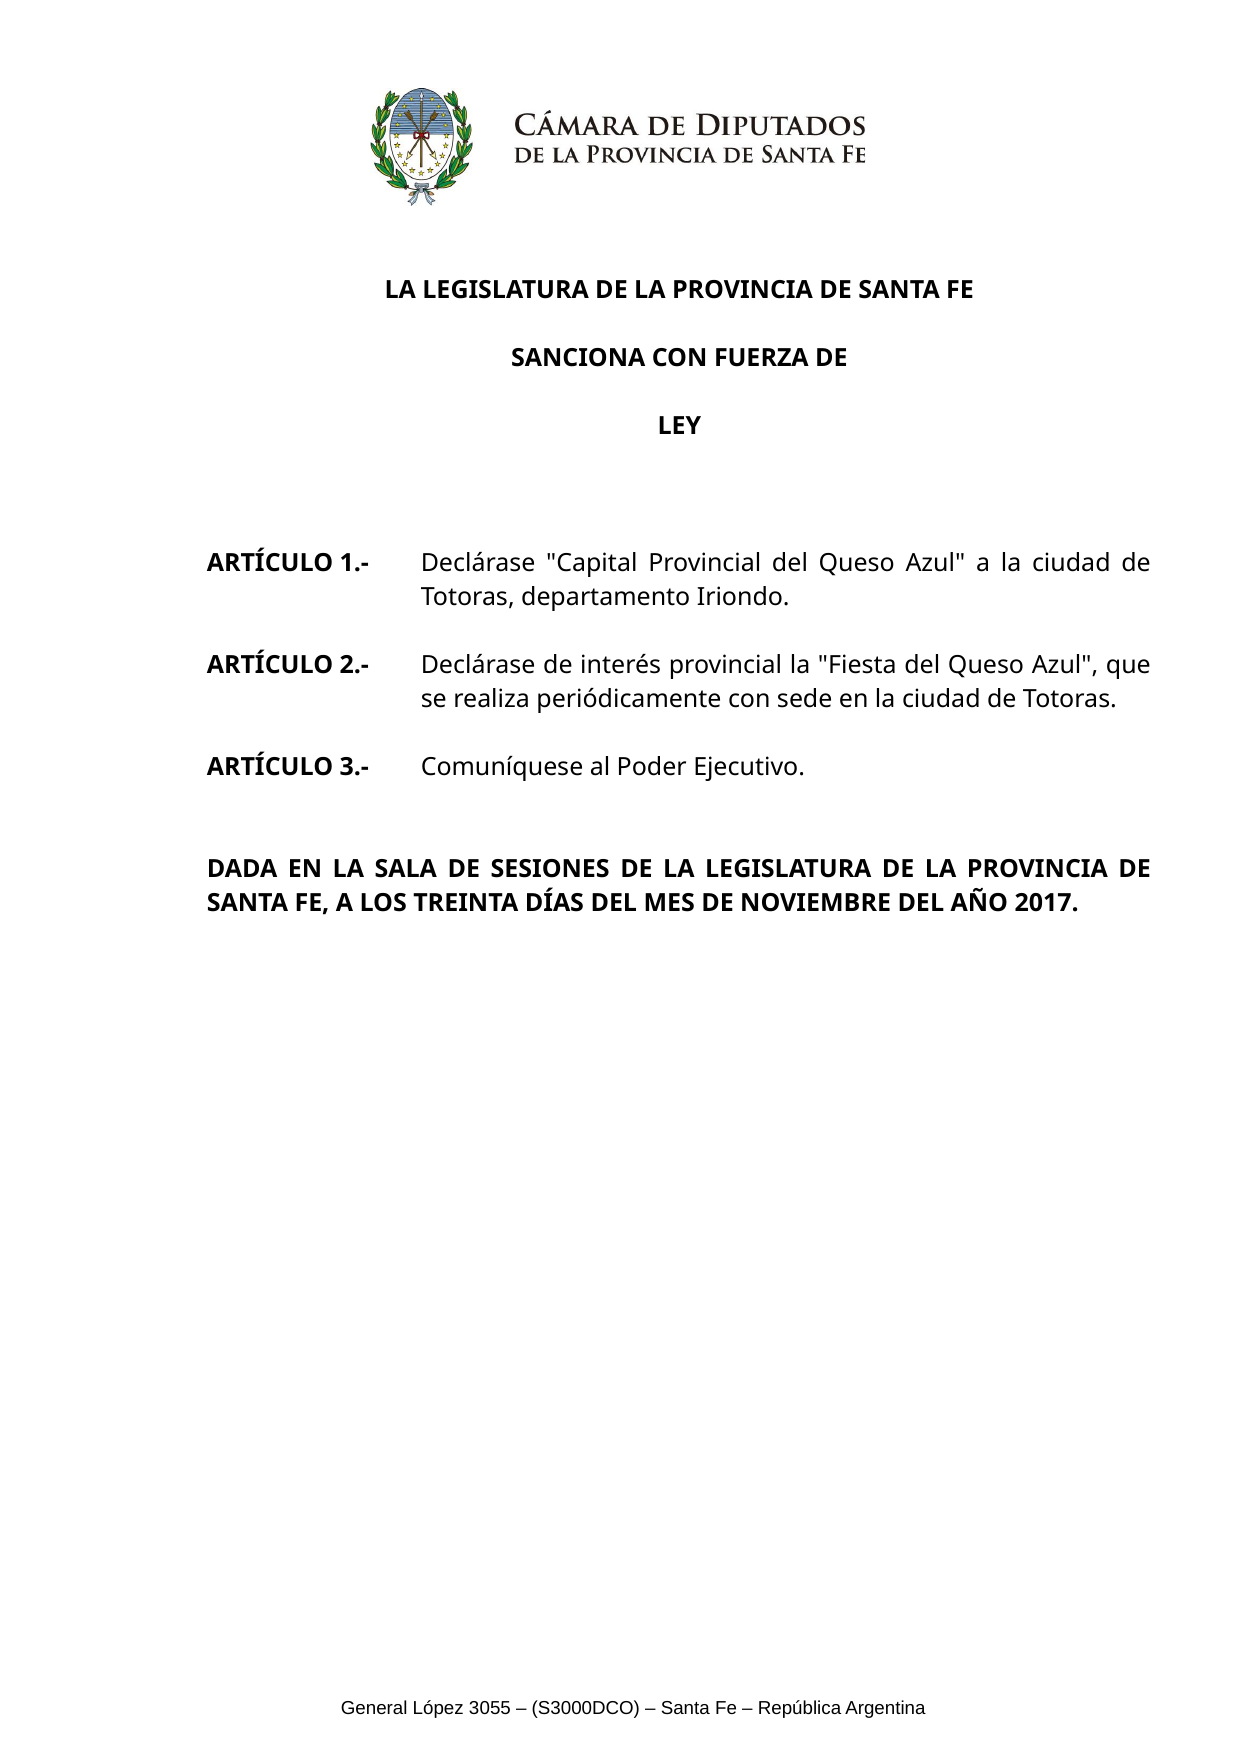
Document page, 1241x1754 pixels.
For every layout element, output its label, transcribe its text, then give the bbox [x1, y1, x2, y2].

text Declárase de interés provincial la "Fiesta del Queso Azul", que se realiza periódicamente con sede en la ciudad de Totoras. [207, 646, 1152, 714]
text Declárase "Capital Provincial del Queso Azul" a la ciudad de Totoras, departamento Iriondo. [207, 544, 1152, 612]
picture [370, 88, 866, 210]
table_header ARTÍCULO 1.- [207, 544, 421, 594]
text Comuníquese al Poder Ejecutivo. [207, 748, 1152, 783]
text DADA EN LA SALA DE SESIONES DE LA LEGISLATURA DE LA PROVINCIA DE SANTA FE, A LOS TREINTA DÍAS DEL MES DE NOVIEMBRE DEL AÑO 2017. [207, 851, 1152, 919]
table_header ARTÍCULO 2.- [207, 646, 421, 697]
text LA LEGISLATURA DE LA PROVINCIA DE SANTA FE [207, 272, 1152, 306]
table_header ARTÍCULO 3.- [207, 749, 421, 799]
text LEY [207, 408, 1152, 442]
text SANCIONA CON FUERZA DE [207, 340, 1152, 374]
